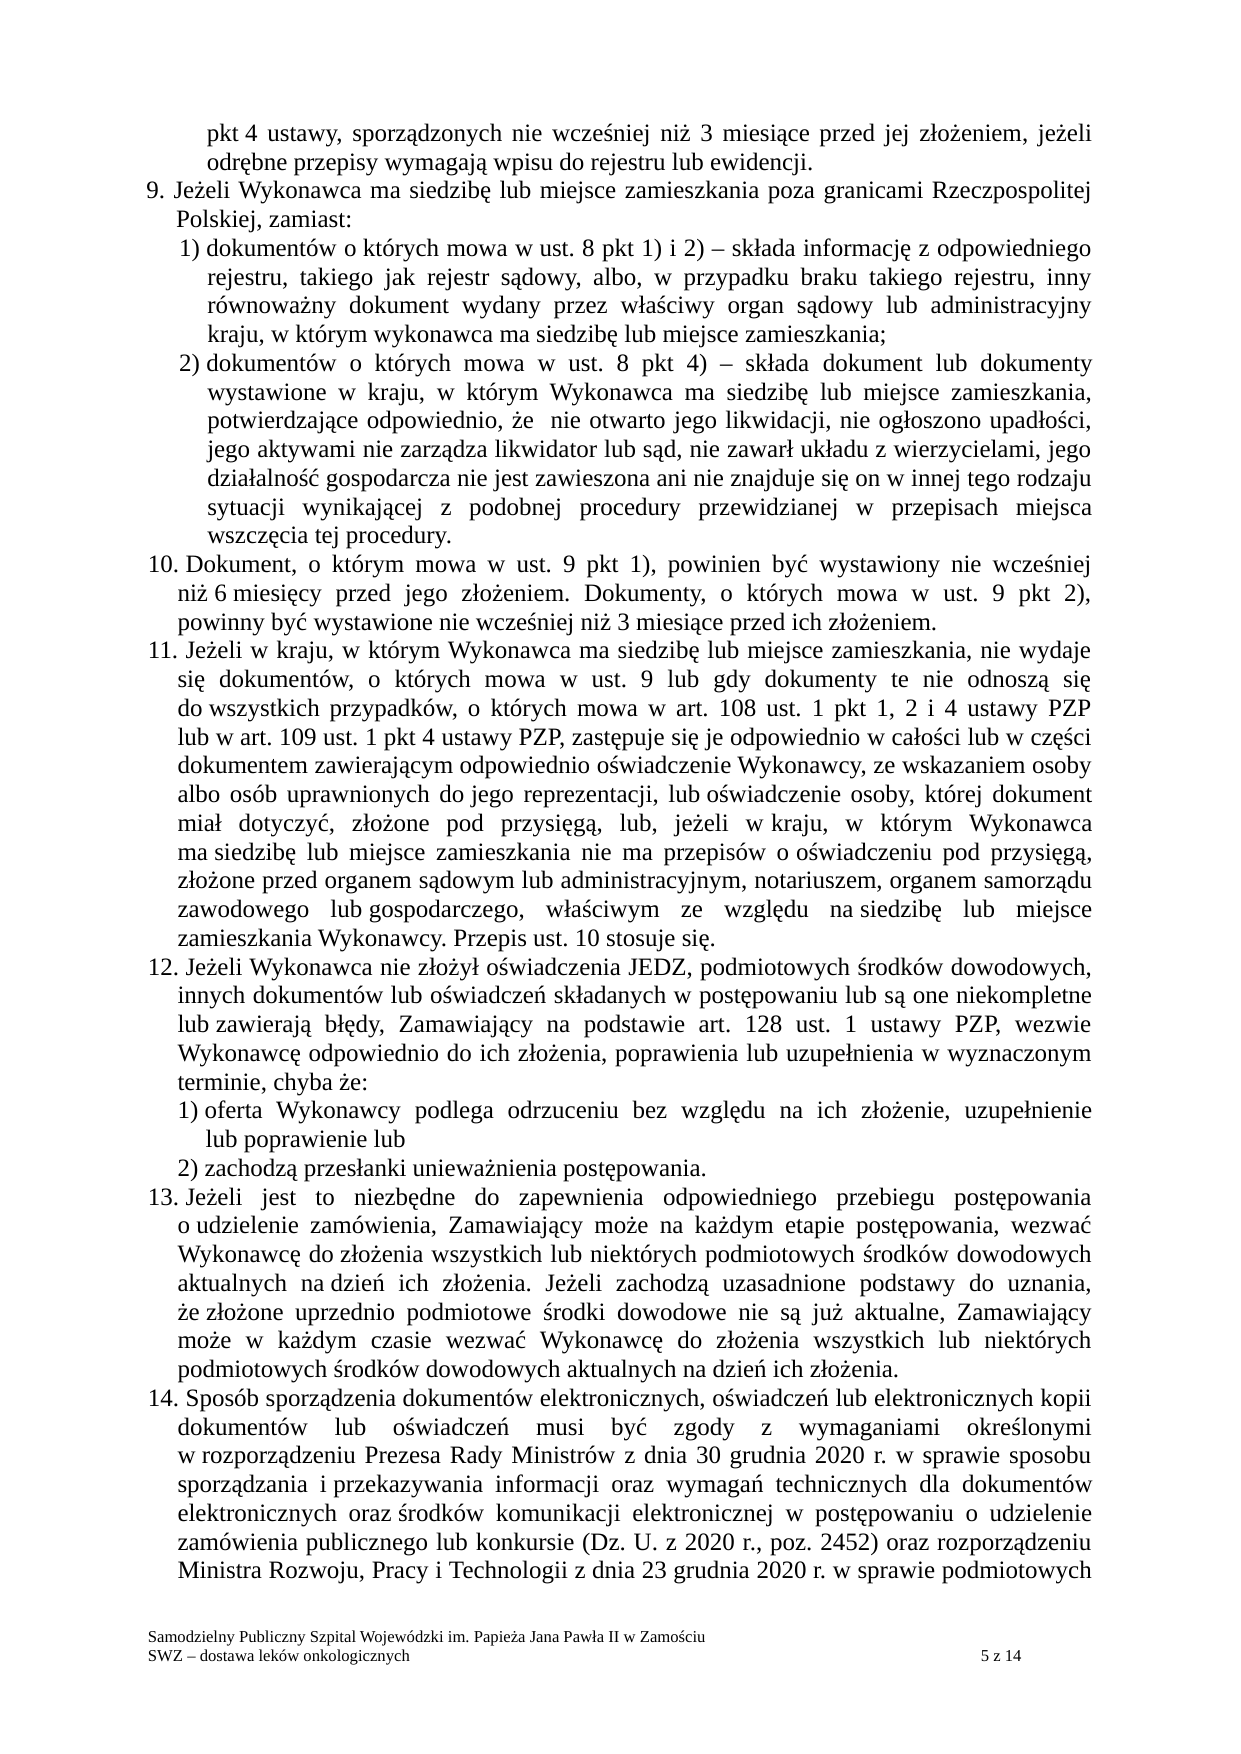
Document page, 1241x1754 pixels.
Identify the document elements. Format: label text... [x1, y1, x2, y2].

list Sposób sporządzenia dokumentów elektronicznych, oświadczeń lub elektronicznych kopii dokumentów lub oświadczeń musi być zgody z wymaganiami określonymi w rozporządzeniu Prezesa Rady Ministrów z dnia 30 grudnia 2020 r. w sprawie sposobu sporządzania i przekazywania informacji oraz wymagań technicznych dla dokumentów elektronicznych oraz środków komunikacji elektronicznej w postępowaniu o udzielenie zamówienia publicznego lub konkursie (Dz. U. z 2020 r., poz. 2452) oraz rozporządzeniu Ministra Rozwoju, Pracy i Technologii z dnia 23 grudnia 2020 r. w sprawie podmiotowych [148, 1383, 1093, 1584]
list Jeżeli w kraju, w którym Wykonawca ma siedzibę lub miejsce zamieszkania, nie wydaje się dokumentów, o których mowa w ust. 9 lub gdy dokumenty te nie odnoszą się do wszystkich przypadków, o których mowa w art. 108 ust. 1 pkt 1, 2 i 4 ustawy PZP lub w art. 109 ust. 1 pkt 4 ustawy PZP, zastępuje się je odpowiednio w całości lub w części dokumentem zawierającym odpowiednio oświadczenie Wykonawcy, ze wskazaniem osoby albo osób uprawnionych do jego reprezentacji, lub oświadczenie osoby, której dokument miał dotyczyć, złożone pod przysięgą, lub, jeżeli w kraju, w którym Wykonawca ma siedzibę lub miejsce zamieszkania nie ma przepisów o oświadczeniu pod przysięgą, złożone przed organem sądowym lub administracyjnym, notariuszem, organem samorządu zawodowego lub gospodarczego, właściwym ze względu na siedzibę lub miejsce zamieszkania Wykonawcy. Przepis ust. 10 stosuje się. [148, 636, 1093, 952]
list Jeżeli Wykonawca nie złożył oświadczenia JEDZ, podmiotowych środków dowodowych, innych dokumentów lub oświadczeń składanych w postępowaniu lub są one niekompletne lub zawierają błędy, Zamawiający na podstawie art. 128 ust. 1 ustawy PZP, wezwie Wykonawcę odpowiednio do ich złożenia, poprawienia lub uzupełnienia w wyznaczonym terminie, chyba że: [148, 952, 1093, 1096]
list Jeżeli jest to niezbędne do zapewnienia odpowiedniego przebiegu postępowania o udzielenie zamówienia, Zamawiający może na każdym etapie postępowania, wezwać Wykonawcę do złożenia wszystkich lub niektórych podmiotowych środków dowodowych aktualnych na dzień ich złożenia. Jeżeli zachodzą uzasadnione podstawy do uznania, że złożone uprzednio podmiotowe środki dowodowe nie są już aktualne, Zamawiający może w każdym czasie wezwać Wykonawcę do złożenia wszystkich lub niektórych podmiotowych środków dowodowych aktualnych na dzień ich złożenia. [148, 1182, 1093, 1383]
list Dokument, o którym mowa w ust. 9 pkt 1), powinien być wystawiony nie wcześniej niż 6 miesięcy przed jego złożeniem. Dokumenty, o których mowa w ust. 9 pkt 2), powinny być wystawione nie wcześniej niż 3 miesiące przed ich złożeniem. [148, 549, 1093, 636]
list dokumentów o których mowa w ust. 8 pkt 4) – składa dokument lub dokumenty wystawione w kraju, w którym Wykonawca ma siedzibę lub miejsce zamieszkania, potwierdzające odpowiednio, że nie otwarto jego likwidacji, nie ogłoszono upadłości, jego aktywami nie zarządza likwidator lub sąd, nie zawarł układu z wierzycielami, jego działalność gospodarcza nie jest zawieszona ani nie znajduje się on w innej tego rodzaju sytuacji wynikającej z podobnej procedury przewidzianej w przepisach miejsca wszczęcia tej procedury. [179, 348, 1093, 549]
list dokumentów o których mowa w ust. 8 pkt 1) i 2) – składa informację z odpowiedniego rejestru, takiego jak rejestr sądowy, albo, w przypadku braku takiego rejestru, inny równoważny dokument wydany przez właściwy organ sądowy lub administracyjny kraju, w którym wykonawca ma siedzibę lub miejsce zamieszkania; [179, 233, 1093, 348]
list zachodzą przesłanki unieważnienia postępowania. [177, 1153, 1093, 1182]
list pkt 4 ustawy, sporządzonych nie wcześniej niż 3 miesiące przed jej złożeniem, jeżeli odrębne przepisy wymagają wpisu do rejestru lub ewidencji. [177, 118, 1093, 176]
text 9. Jeżeli Wykonawca ma siedzibę lub miejsce zamieszkania poza granicami Rzeczpospolitej Polskiej, zamiast: [146, 176, 1093, 233]
list oferta Wykonawcy podlega odrzuceniu bez względu na ich złożenie, uzupełnienie lub poprawienie lub [177, 1096, 1093, 1153]
